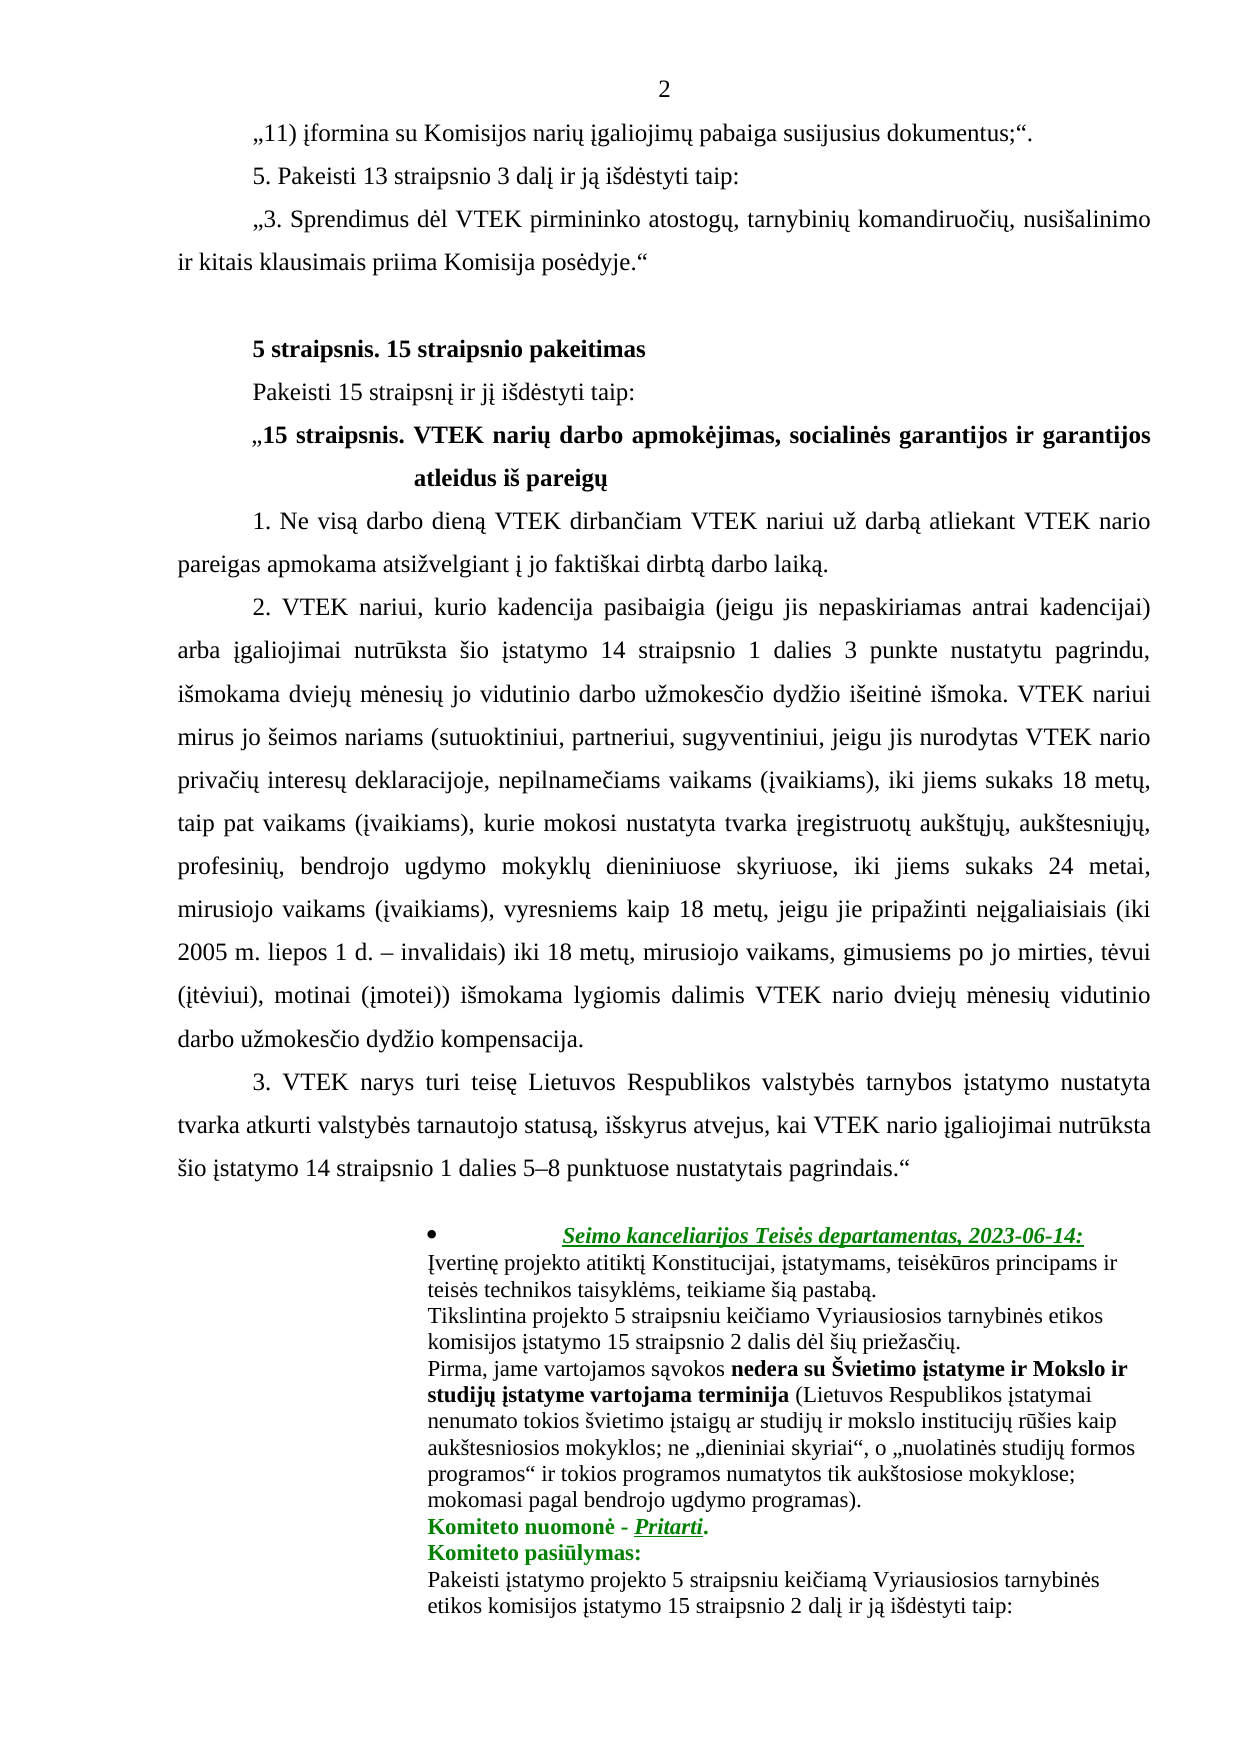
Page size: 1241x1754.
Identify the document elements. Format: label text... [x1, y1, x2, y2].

text 1. Ne visą darbo dieną VTEK dirbančiam VTEK nariui už darbą atliekant VTEK nario pareigas apmokama atsižvelgiant į jo faktiškai dirbtą darbo laiką. [177, 506, 1152, 578]
text Komiteto nuomonė - Pritarti. [427, 1513, 1152, 1539]
text 2. VTEK nariui, kurio kadencija pasibaigia (jeigu jis nepaskiriamas antrai kadencijai) arba įgaliojimai nutrūksta šio įstatymo 14 straipsnio 1 dalies 3 punkte nustatytu pagrindu, išmokama dviejų mėnesių jo vidutinio darbo užmokesčio dydžio išeitinė išmoka. VTEK nariui mirus jo šeimos nariams (sutuoktiniui, partneriui, sugyventiniui, jeigu jis nurodytas VTEK nario privačių interesų deklaracijoje, nepilnamečiams vaikams (įvaikiams), iki jiems sukaks 18 metų, taip pat vaikams (įvaikiams), kurie mokosi nustatyta tvarka įregistruotų aukštųjų, aukštesniųjų, profesinių, bendrojo ugdymo mokyklų dieniniuose skyriuose, iki jiems sukaks 24 metai, mirusiojo vaikams (įvaikiams), vyresniems kaip 18 metų, jeigu jie pripažinti neįgaliaisiais (iki 2005 m. liepos 1 d. – invalidais) iki 18 metų, mirusiojo vaikams, gimusiems po jo mirties, tėvui (įtėviui), motinai (įmotei)) išmokama lygiomis dalimis VTEK nario dviejų mėnesių vidutinio darbo užmokesčio dydžio kompensacija. [177, 592, 1152, 1052]
text „15 straipsnis. VTEK narių darbo apmokėjimas, socialinės garantijos ir garantijos atleidus iš pareigų [251, 420, 1152, 492]
text Pirma, jame vartojamos sąvokos nedera su Švietimo įstatyme ir Mokslo ir studijų įstatyme vartojama terminija (Lietuvos Respublikos įstatymai nenumato tokios švietimo įstaigų ar studijų ir mokslo institucijų rūšies kaip aukštesniosios mokyklos; ne „dieniniai skyriai“, o „nuolatinės studijų formos programos“ ir tokios programos numatytos tik aukštosiose mokyklose; mokomasi pagal bendrojo ugdymo programas). [427, 1355, 1152, 1513]
list Seimo kanceliarijos Teisės departamentas, 2023-06-14: [427, 1223, 1152, 1249]
text Pakeisti įstatymo projekto 5 straipsniu keičiamą Vyriausiosios tarnybinės etikos komisijos įstatymo 15 straipsnio 2 dalį ir ją išdėstyti taip: [427, 1566, 1152, 1618]
text Pakeisti 15 straipsnį ir jį išdėstyti taip: [177, 377, 1152, 406]
text Tikslintina projekto 5 straipsniu keičiamo Vyriausiosios tarnybinės etikos komisijos įstatymo 15 straipsnio 2 dalis dėl šių priežasčių. [427, 1302, 1152, 1355]
text 5. Pakeisti 13 straipsnio 3 dalį ir ją išdėstyti taip: [177, 161, 1152, 190]
text 3. VTEK narys turi teisę Lietuvos Respublikos valstybės tarnybos įstatymo nustatyta tvarka atkurti valstybės tarnautojo statusą, išskyrus atvejus, kai VTEK nario įgaliojimai nutrūksta šio įstatymo 14 straipsnio 1 dalies 5–8 punktuose nustatytais pagrindais.“ [177, 1067, 1152, 1182]
text Komiteto pasiūlymas: [427, 1539, 1152, 1566]
text 5 straipsnis. 15 straipsnio pakeitimas [177, 334, 1152, 362]
text „3. Sprendimus dėl VTEK pirmininko atostogų, tarnybinių komandiruočių, nusišalinimo ir kitais klausimais priima Komisija posėdyje.“ [177, 204, 1152, 276]
text Įvertinę projekto atitiktį Konstitucijai, įstatymams, teisėkūros principams ir teisės technikos taisyklėms, teikiame šią pastabą. [427, 1249, 1152, 1302]
text „11) įformina su Komisijos narių įgaliojimų pabaiga susijusius dokumentus;“. [177, 118, 1152, 147]
